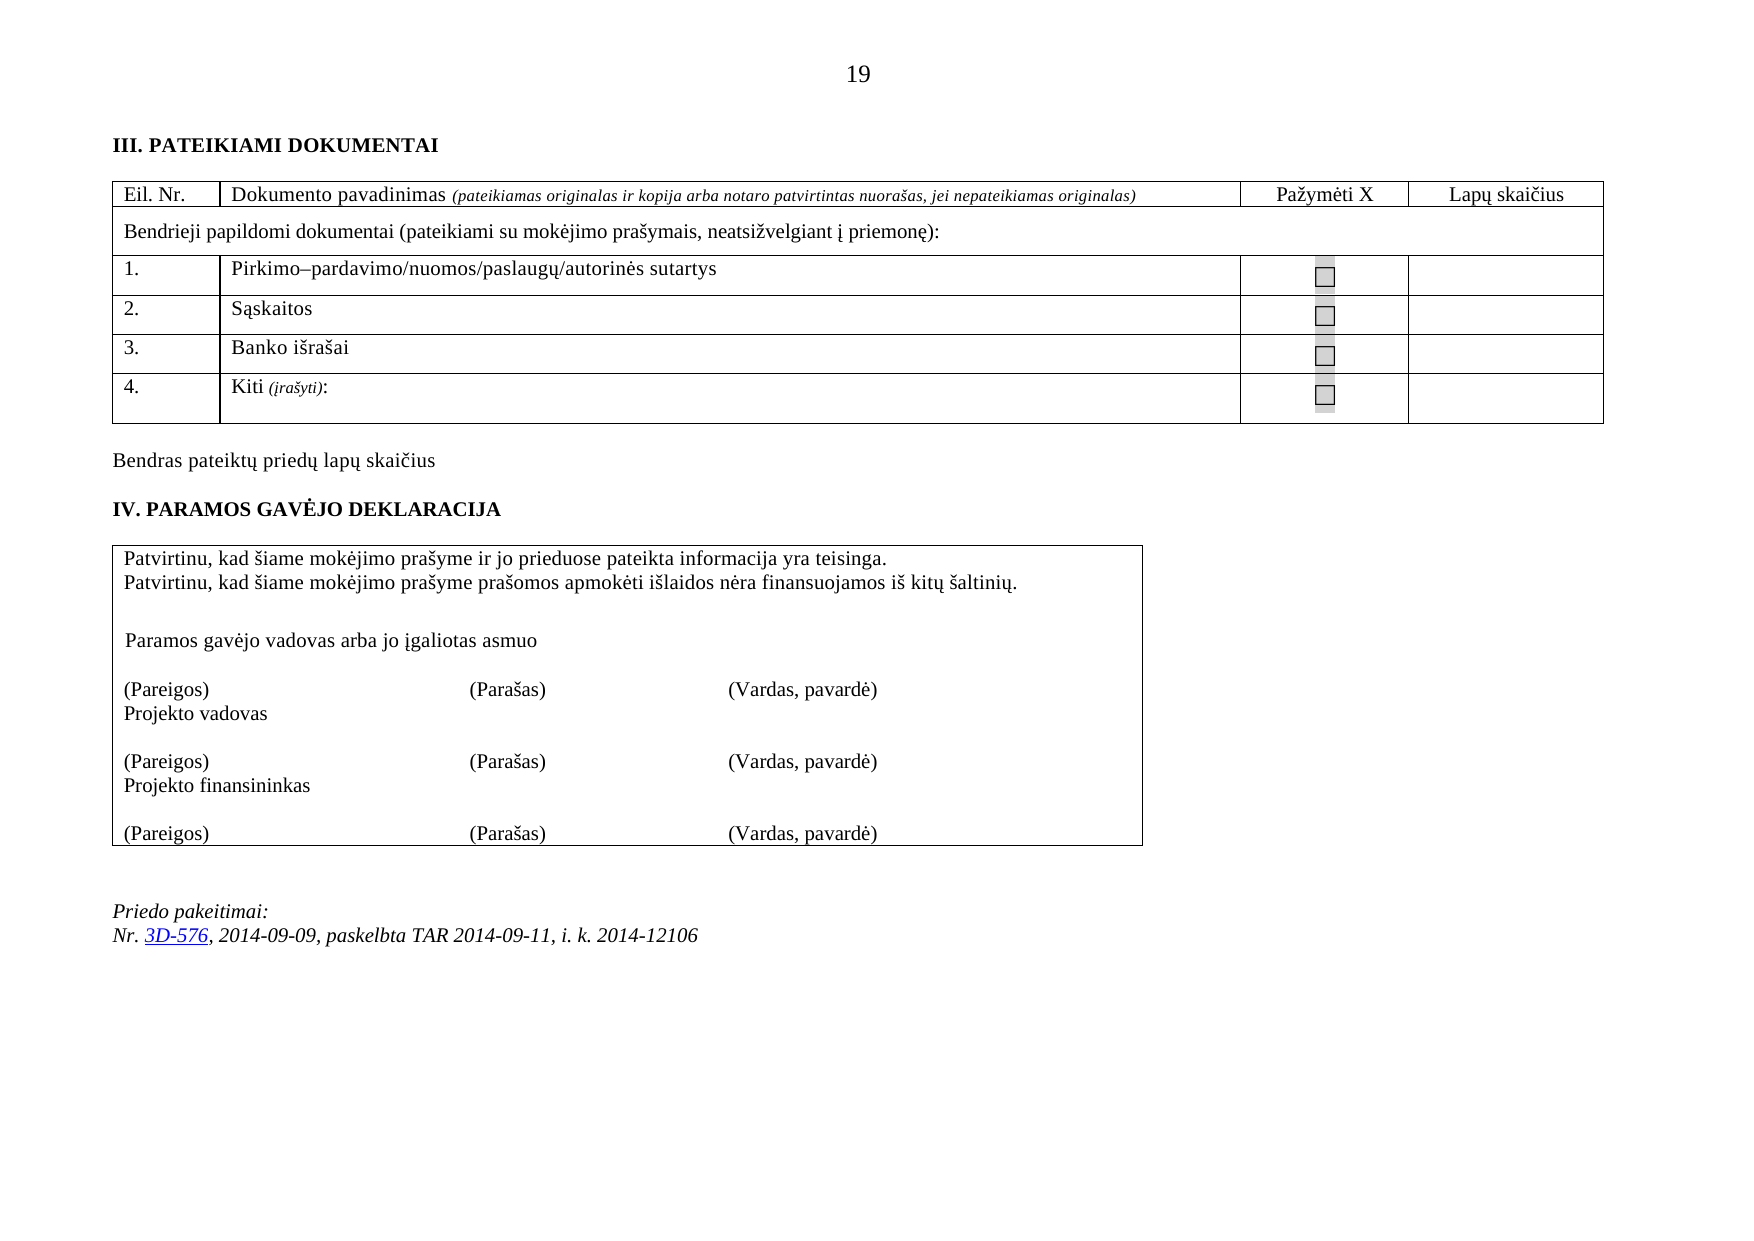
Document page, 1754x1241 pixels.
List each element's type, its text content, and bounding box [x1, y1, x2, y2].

table_cell [113, 725, 467, 749]
text III. Pateikiami dokumentai [112, 132, 1620, 157]
text IV. PARAMOS GAVĖJO DEKLARACIJA [112, 497, 1604, 521]
table_cell □ [1241, 256, 1408, 294]
table_cell Banko išrašai [221, 335, 1240, 373]
table_cell [1113, 797, 1142, 821]
table_cell Kiti (įrašyti): [221, 374, 1240, 422]
table_cell Paramos gavėjo vadovas arba jo įgaliotas asmuo [113, 629, 1142, 652]
table_cell (Pareigos) (Parašas) (Vardas, pavardė) [113, 677, 1142, 701]
table_cell [1113, 725, 1142, 749]
table_cell Pirkimo–pardavimo/nuomos/paslaugų/autorinės sutartys [221, 256, 1240, 294]
text Bendras pateiktų priedų lapų skaičius [112, 448, 1604, 472]
table_cell [467, 725, 684, 749]
table_cell [1409, 335, 1603, 373]
table_cell [685, 797, 1113, 821]
table_cell [113, 797, 470, 821]
table_cell Bendrieji papildomi dokumentai (pateikiami su mokėjimo prašymais, neatsižvelgiant į priemonę): [113, 207, 1603, 255]
table_cell 4. [113, 374, 219, 422]
table_header Patvirtinu, kad šiame mokėjimo prašyme ir jo prieduose pateikta informacija yra teisinga. Patvirtinu, kad šiame mokėjimo prašyme prašomos apmokėti išlaidos nėra finansuojamos iš kitų šaltinių. [113, 546, 1142, 628]
text Priedo pakeitimai: [112, 899, 1604, 923]
table_cell □ [1241, 374, 1408, 422]
table_cell [1409, 256, 1603, 294]
table_cell [1409, 296, 1603, 334]
table_header Lapų skaičius [1409, 182, 1603, 206]
table_cell (Pareigos) (Parašas) (Vardas, pavardė) [113, 749, 1142, 773]
table_cell [1113, 653, 1142, 677]
text Nr. 3D-576, 2014-09-09, paskelbta TAR 2014-09-11, i. k. 2014-12106 [112, 923, 1604, 947]
table_cell [1409, 374, 1603, 422]
table_cell [470, 797, 684, 821]
table_cell (Pareigos) (Parašas) (Vardas, pavardė) [113, 821, 1142, 845]
table_cell [685, 725, 1113, 749]
table_cell 1. [113, 256, 219, 294]
table_cell [685, 653, 1113, 677]
table_cell □ [1241, 335, 1408, 373]
table_cell Projekto vadovas [113, 701, 1142, 725]
table_cell [113, 653, 464, 677]
table_cell Projekto finansininkas [113, 773, 1142, 797]
table_cell 2. [113, 296, 219, 334]
table_cell [464, 653, 684, 677]
table_cell □ [1241, 296, 1408, 334]
table_header Pažymėti X [1241, 182, 1408, 206]
table_header Dokumento pavadinimas (pateikiamas originalas ir kopija arba notaro patvirtintas nuorašas, jei nepateikiamas originalas) [221, 182, 1240, 206]
table_header Eil. Nr. [113, 182, 219, 206]
table_cell 3. [113, 335, 219, 373]
table_cell Sąskaitos [221, 296, 1240, 334]
